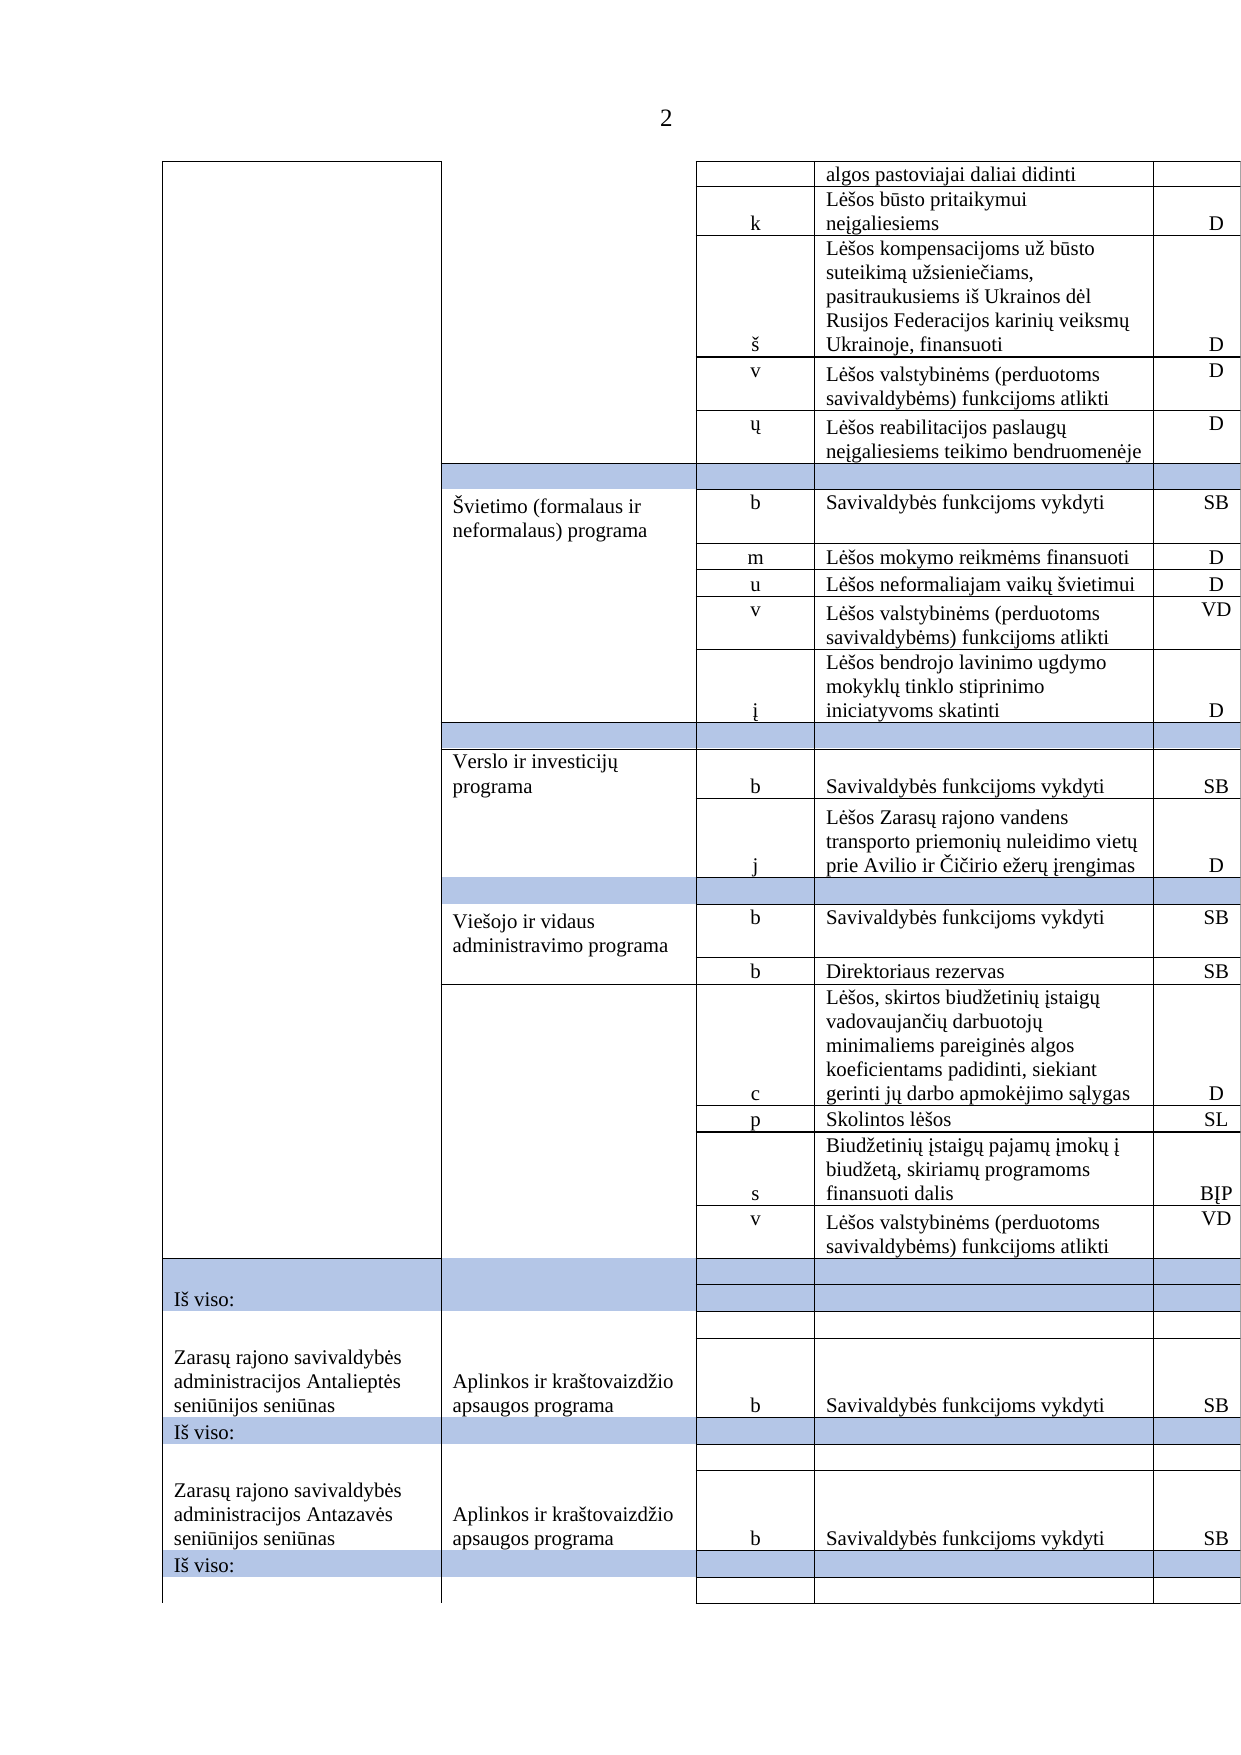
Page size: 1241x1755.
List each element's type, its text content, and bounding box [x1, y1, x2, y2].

table_cell [697, 1312, 814, 1337]
table_cell [442, 1444, 696, 1470]
table_cell [815, 1445, 1153, 1470]
table_cell [442, 464, 696, 489]
table_cell Direktoriaus rezervas [815, 958, 1153, 983]
table_cell Viešojo ir vidaus administravimo programa [442, 904, 696, 957]
table_cell b [697, 905, 814, 957]
table_cell [1154, 878, 1240, 904]
table_cell D [1154, 650, 1240, 722]
table_cell [442, 1131, 696, 1205]
table_cell Lėšos bendrojo lavinimo ugdymo mokyklų tinklo stiprinimo iniciatyvoms skatinti [815, 650, 1153, 722]
table_cell [1154, 1312, 1240, 1337]
table_cell [697, 1259, 814, 1284]
table_cell Biudžetinių įstaigų pajamų įmokų į biudžetą, skiriamų programoms finansuoti dalis [815, 1133, 1153, 1205]
table_cell SB [1154, 905, 1240, 957]
table_cell Aplinkos ir kraštovaizdžio apsaugos programa [442, 1470, 696, 1550]
table_cell [1154, 1551, 1240, 1577]
table_cell s [697, 1133, 814, 1205]
table_cell Lėšos kompensacijoms už būsto suteikimą užsieniečiams, pasitraukusiems iš Ukrainos dėl Rusijos Federacijos karinių veiksmų Ukrainoje, finansuoti [815, 236, 1153, 356]
table_cell [442, 649, 696, 722]
table_cell [163, 1259, 441, 1284]
table_cell [1154, 162, 1240, 186]
table_cell [1154, 1285, 1240, 1311]
table_cell [442, 186, 696, 235]
table_cell [815, 1418, 1153, 1444]
table_cell Lėšos būsto pritaikymui neįgaliesiems [815, 187, 1153, 235]
table_cell Švietimo (formalaus ir neformalaus) programa [442, 489, 696, 542]
table_cell [442, 1258, 696, 1284]
table_cell [442, 161, 696, 186]
table_cell b [697, 1471, 814, 1550]
table_cell SB [1154, 750, 1240, 798]
table_cell [697, 1578, 814, 1603]
table_cell Zarasų rajono savivaldybės administracijos Antazavės seniūnijos seniūnas [163, 1470, 441, 1550]
table_cell Lėšos reabilitacijos paslaugų neįgaliesiems teikimo bendruomenėje [815, 411, 1153, 463]
table_cell SL [1154, 1106, 1240, 1131]
table_cell D [1154, 799, 1240, 877]
table_cell [1154, 1578, 1240, 1603]
table_cell [442, 356, 696, 409]
table_cell Iš viso: [163, 1417, 441, 1444]
table_cell u [697, 570, 814, 596]
table_cell b [697, 490, 814, 542]
table_cell [815, 464, 1153, 489]
table_cell D [1154, 236, 1240, 356]
table_cell [442, 1550, 696, 1577]
table_cell D [1154, 985, 1240, 1105]
table_cell Savivaldybės funkcijoms vykdyti [815, 1471, 1153, 1550]
table_cell [697, 878, 814, 904]
table_cell [442, 985, 696, 1105]
table_cell [815, 723, 1153, 748]
table_cell Iš viso: [163, 1284, 441, 1311]
table_cell [442, 1311, 696, 1337]
table_cell D [1154, 570, 1240, 596]
table_cell Zarasų rajono savivaldybės administracijos Antalieptės seniūnijos seniūnas [163, 1338, 441, 1417]
table_cell p [697, 1106, 814, 1131]
table_cell SB [1154, 1471, 1240, 1550]
table_cell Savivaldybės funkcijoms vykdyti [815, 905, 1153, 957]
table_cell Lėšos neformaliajam vaikų švietimui [815, 570, 1153, 596]
table_cell k [697, 187, 814, 235]
table_cell [815, 1551, 1153, 1577]
table_cell v [697, 358, 814, 409]
table_cell [442, 569, 696, 596]
table_cell [697, 723, 814, 748]
table_cell [815, 1578, 1153, 1603]
table_cell [697, 1551, 814, 1577]
table_cell D [1154, 411, 1240, 463]
table_cell į [697, 650, 814, 722]
table_cell Lėšos, skirtos biudžetinių įstaigų vadovaujančių darbuotojų minimaliems pareiginės algos koeficientams padidinti, siekiant gerinti jų darbo apmokėjimo sąlygas [815, 985, 1153, 1105]
table_cell VD [1154, 1206, 1240, 1258]
table_cell [442, 1577, 696, 1603]
table_cell Lėšos valstybinėms (perduotoms savivaldybėms) funkcijoms atlikti [815, 358, 1153, 409]
table_cell [442, 798, 696, 877]
table_cell Skolintos lėšos [815, 1106, 1153, 1131]
table_cell [815, 1312, 1153, 1337]
table_cell D [1154, 544, 1240, 569]
table_cell [697, 464, 814, 489]
table_cell [815, 1259, 1153, 1284]
table_cell BĮP [1154, 1133, 1240, 1205]
table_cell SB [1154, 958, 1240, 983]
table_cell [442, 1105, 696, 1131]
table_cell b [697, 958, 814, 983]
table_cell b [697, 1339, 814, 1417]
table_cell [815, 1285, 1153, 1311]
table_cell SB [1154, 1339, 1240, 1417]
table_cell [1154, 464, 1240, 489]
table_cell [1154, 1259, 1240, 1284]
table_cell [442, 877, 696, 904]
table_cell [442, 1284, 696, 1311]
table_cell [442, 1205, 696, 1258]
table_cell Savivaldybės funkcijoms vykdyti [815, 490, 1153, 542]
table_cell [163, 1444, 441, 1470]
table_cell c [697, 985, 814, 1105]
table_cell SB [1154, 490, 1240, 542]
table_cell Iš viso: [163, 1550, 441, 1577]
table_cell v [697, 1206, 814, 1258]
table_cell Lėšos mokymo reikmėms finansuoti [815, 544, 1153, 569]
table_cell ų [697, 411, 814, 463]
table_cell [163, 1577, 441, 1603]
table_cell [697, 1418, 814, 1444]
table_cell [697, 1445, 814, 1470]
table_cell [442, 957, 696, 983]
table_cell Lėšos valstybinėms (perduotoms savivaldybėms) funkcijoms atlikti [815, 597, 1153, 649]
table_cell [1154, 1418, 1240, 1444]
table_cell [1154, 1445, 1240, 1470]
table_cell [815, 878, 1153, 904]
table_cell [1154, 723, 1240, 748]
table_cell Lėšos valstybinėms (perduotoms savivaldybėms) funkcijoms atlikti [815, 1206, 1153, 1258]
table_cell [163, 162, 441, 1258]
table_cell v [697, 597, 814, 649]
table_cell Verslo ir investicijų programa [442, 750, 696, 798]
table_cell [442, 596, 696, 649]
table_cell D [1154, 358, 1240, 409]
table_cell [442, 235, 696, 356]
table_cell [442, 410, 696, 463]
table_cell Savivaldybės funkcijoms vykdyti [815, 750, 1153, 798]
table_cell [442, 543, 696, 569]
table_cell Aplinkos ir kraštovaizdžio apsaugos programa [442, 1338, 696, 1417]
table_cell VD [1154, 597, 1240, 649]
table_cell m [697, 544, 814, 569]
table_cell [163, 1311, 441, 1337]
table_cell D [1154, 187, 1240, 235]
table_cell [697, 162, 814, 186]
table_cell j [697, 799, 814, 877]
table_cell b [697, 750, 814, 798]
table_cell [697, 1285, 814, 1311]
table_cell š [697, 236, 814, 356]
table_cell Lėšos Zarasų rajono vandens transporto priemonių nuleidimo vietų prie Avilio ir Čičirio ežerų įrengimas [815, 799, 1153, 877]
table_cell [442, 1417, 696, 1444]
table_cell algos pastoviajai daliai didinti [815, 162, 1153, 186]
table_cell Savivaldybės funkcijoms vykdyti [815, 1339, 1153, 1417]
table_cell [442, 723, 696, 748]
